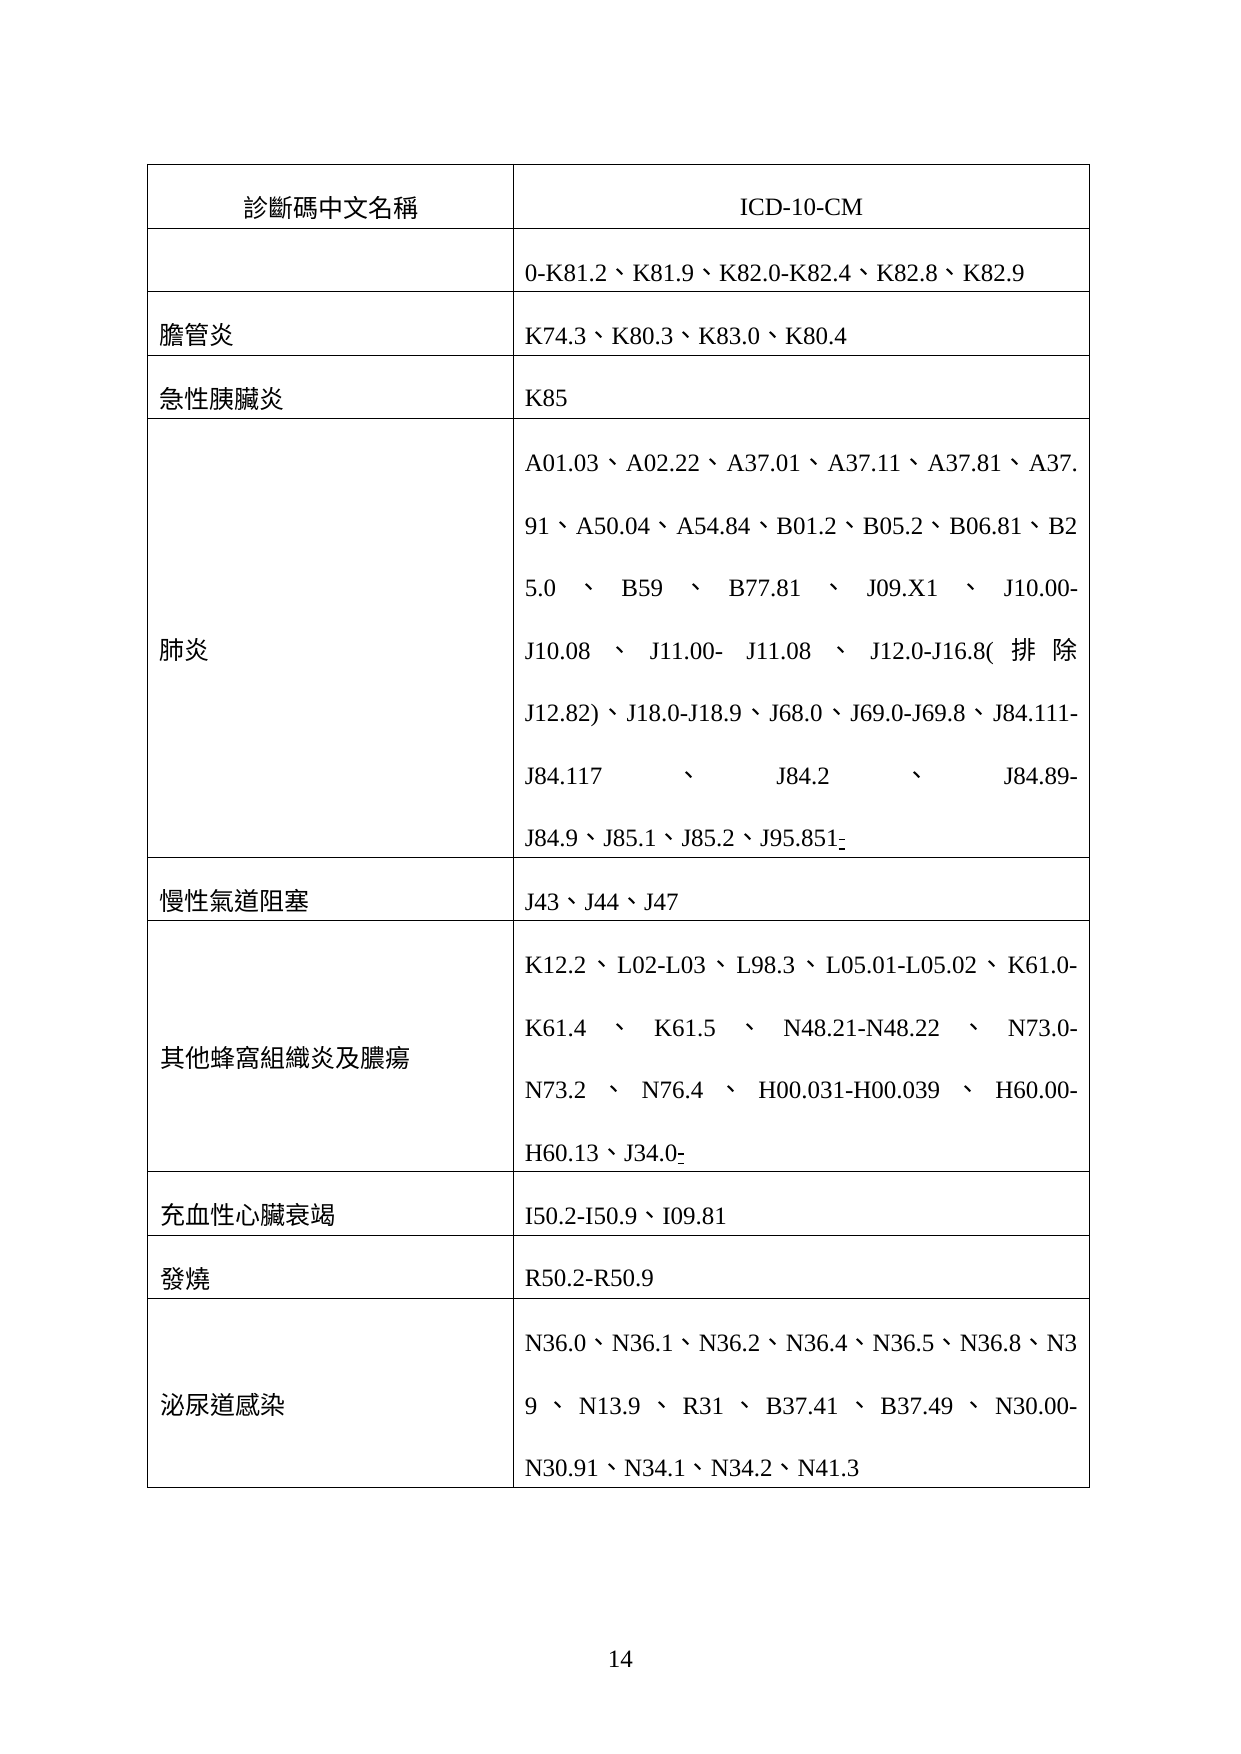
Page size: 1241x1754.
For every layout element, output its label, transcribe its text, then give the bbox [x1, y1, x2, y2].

table_cell I50.2-I50.9、I09.81 [514, 1172, 1089, 1235]
table_cell 0-K81.2、K81.9、K82.0-K82.4、K82.8、K82.9 [514, 229, 1089, 291]
table_cell R50.2-R50.9 [514, 1236, 1089, 1298]
table_header 診斷碼中文名稱 [148, 165, 513, 227]
table_cell 其他蜂窩組織炎及膿瘍 [148, 921, 513, 1171]
table_cell 急性胰臟炎 [148, 356, 513, 418]
table_cell K12.2、L02-L03、L98.3、L05.01-L05.02、K61.0- K61.4、K61.5、N48.21-N48.22、N73.0- N73.2、N76.4、H00.031-H00.039、H60.00-H60.13、J34.0 [514, 921, 1089, 1171]
table_cell 充血性心臟衰竭 [148, 1172, 513, 1235]
table_cell K74.3、K80.3、K83.0、K80.4 [514, 292, 1089, 354]
table_cell 泌尿道感染 [148, 1299, 513, 1487]
table_header ICD-10-CM [514, 165, 1089, 227]
table_cell 膽管炎 [148, 292, 513, 354]
table_cell 肺炎 [148, 419, 513, 857]
table_cell A01.03、A02.22、A37.01、A37.11、A37.81、A37.91、A50.04、A54.84、B01.2、B05.2、B06.81、B25.0、B59、B77.81、J09.X1、J10.00- J10.08、J11.00- J11.08、J12.0-J16.8(排除J12.82)、J18.0-J18.9、J68.0、J69.0-J69.8、J84.111-J84.117、J84.2、J84.89-J84.9、J85.1、J85.2、J95.851 [514, 419, 1089, 857]
table_cell K85 [514, 356, 1089, 418]
table_cell J43、J44、J47 [514, 858, 1089, 920]
table_cell 發燒 [148, 1236, 513, 1298]
table_cell 慢性氣道阻塞 [148, 858, 513, 920]
table_cell [148, 229, 513, 291]
table_cell N36.0、N36.1、N36.2、N36.4、N36.5、N36.8、N39、N13.9、R31、B37.41、B37.49、N30.00-N30.91、N34.1、N34.2、N41.3 [514, 1299, 1089, 1487]
